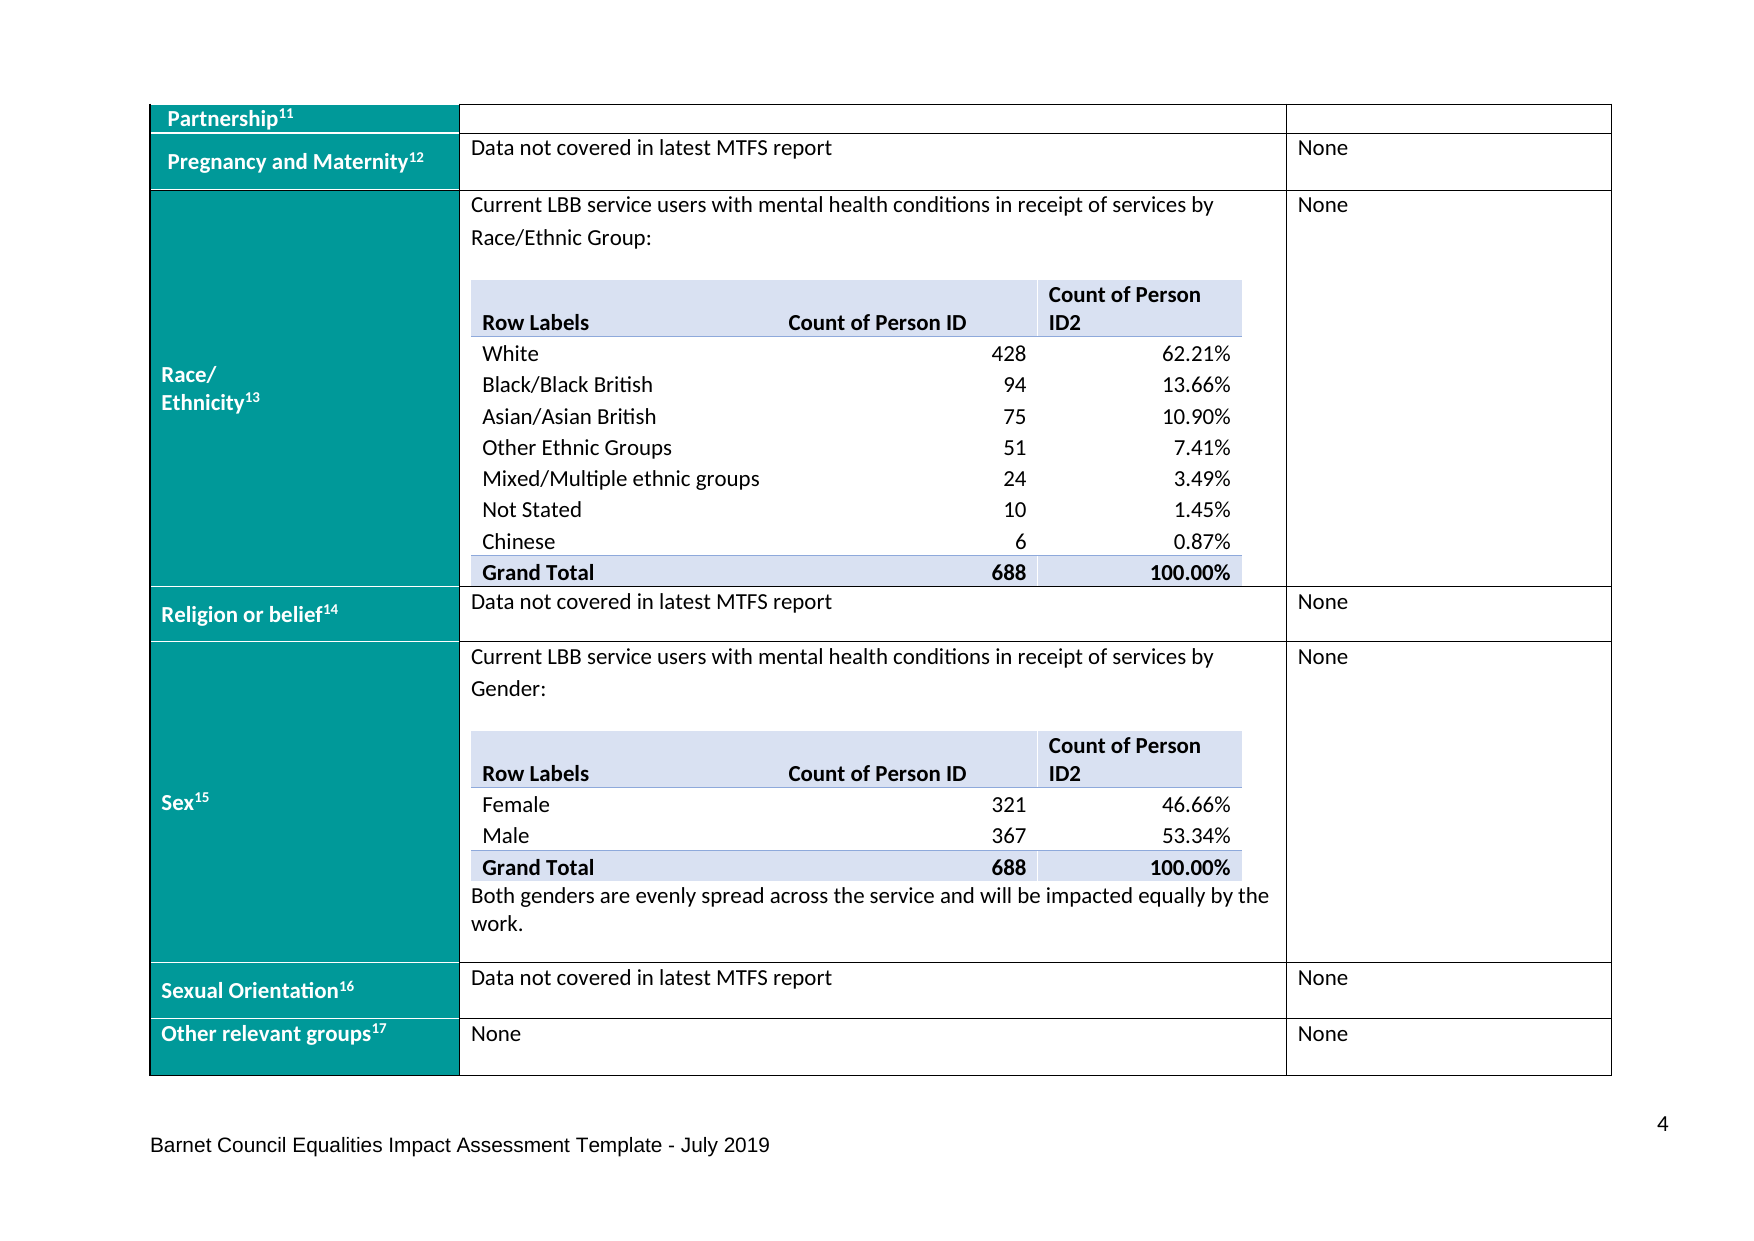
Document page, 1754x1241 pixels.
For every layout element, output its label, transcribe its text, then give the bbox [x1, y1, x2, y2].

table_cell 428 [777, 337, 1037, 367]
table_cell 3.49% [1038, 461, 1242, 492]
table_cell 13.66% [1038, 367, 1242, 398]
table_cell 0.87% [1038, 524, 1242, 555]
table_cell Grand Total [471, 851, 777, 881]
table_cell Grand Total [471, 556, 777, 586]
table_cell 100.00% [1038, 556, 1242, 586]
table_cell Asian/Asian British [471, 399, 777, 430]
table_header Count of Person ID [777, 731, 1037, 787]
table_cell Pregnancy and Maternity [151, 134, 459, 189]
table_cell White [471, 337, 777, 367]
table_cell 75 [777, 399, 1037, 430]
table_cell 62.21% [1038, 337, 1242, 367]
table_cell 51 [777, 430, 1037, 461]
table_cell 24 [777, 461, 1037, 492]
table_cell None [1287, 191, 1611, 586]
table_cell 53.34% [1038, 819, 1242, 850]
table_cell Not Stated [471, 492, 777, 523]
table_cell [460, 105, 1286, 132]
table_cell Black/Black British [471, 367, 777, 398]
table_cell Female [471, 788, 777, 818]
table_header Row Labels [471, 731, 777, 787]
table_cell Male [471, 819, 777, 850]
table_cell 1.45% [1038, 492, 1242, 523]
table_cell Sexual Orientation [151, 963, 459, 1018]
table_cell 94 [777, 367, 1037, 398]
table_cell 688 [777, 556, 1037, 586]
table_cell Current LBB service users with mental health conditions in receipt of services by Gender: Both genders are evenly spread across the service and will be impacted equally by the work. [460, 642, 1286, 962]
table_cell Marriage and Civil Partnership [151, 105, 459, 132]
table_cell 321 [777, 788, 1037, 818]
table_header Count of Person ID [777, 280, 1037, 336]
table_cell Data not covered in latest MTFS report [460, 134, 1286, 189]
table_cell Mixed/Multiple ethnic groups [471, 461, 777, 492]
table_cell Chinese [471, 524, 777, 555]
table_cell 10.90% [1038, 399, 1242, 430]
table_cell [1287, 105, 1611, 132]
table_cell Religion or belief [151, 587, 459, 641]
table_cell Data not covered in latest MTFS report [460, 963, 1286, 1018]
table_cell Other relevant groups [151, 1019, 459, 1075]
table_cell None [1287, 642, 1611, 962]
table_cell 7.41% [1038, 430, 1242, 461]
table_cell None [1287, 1019, 1611, 1075]
table_cell None [460, 1019, 1286, 1075]
table_header Row Labels [471, 280, 777, 336]
table_cell 10 [777, 492, 1037, 523]
table_header Count of Person ID2 [1038, 280, 1242, 336]
table_cell Data not covered in latest MTFS report [460, 587, 1286, 641]
table_cell None [1287, 134, 1611, 189]
table_cell 6 [777, 524, 1037, 555]
table_cell None [1287, 587, 1611, 641]
table_cell Current LBB service users with mental health conditions in receipt of services by Race/Ethnic Group: [460, 191, 1286, 586]
table_cell 367 [777, 819, 1037, 850]
table_cell 46.66% [1038, 788, 1242, 818]
table_cell Race/ Ethnicity [151, 191, 459, 586]
table_cell Sex [151, 642, 459, 962]
table_header Count of Person ID2 [1038, 731, 1242, 787]
table_cell 688 [777, 851, 1037, 881]
table_cell None [1287, 963, 1611, 1018]
table_cell Other Ethnic Groups [471, 430, 777, 461]
table_cell 100.00% [1038, 851, 1242, 881]
